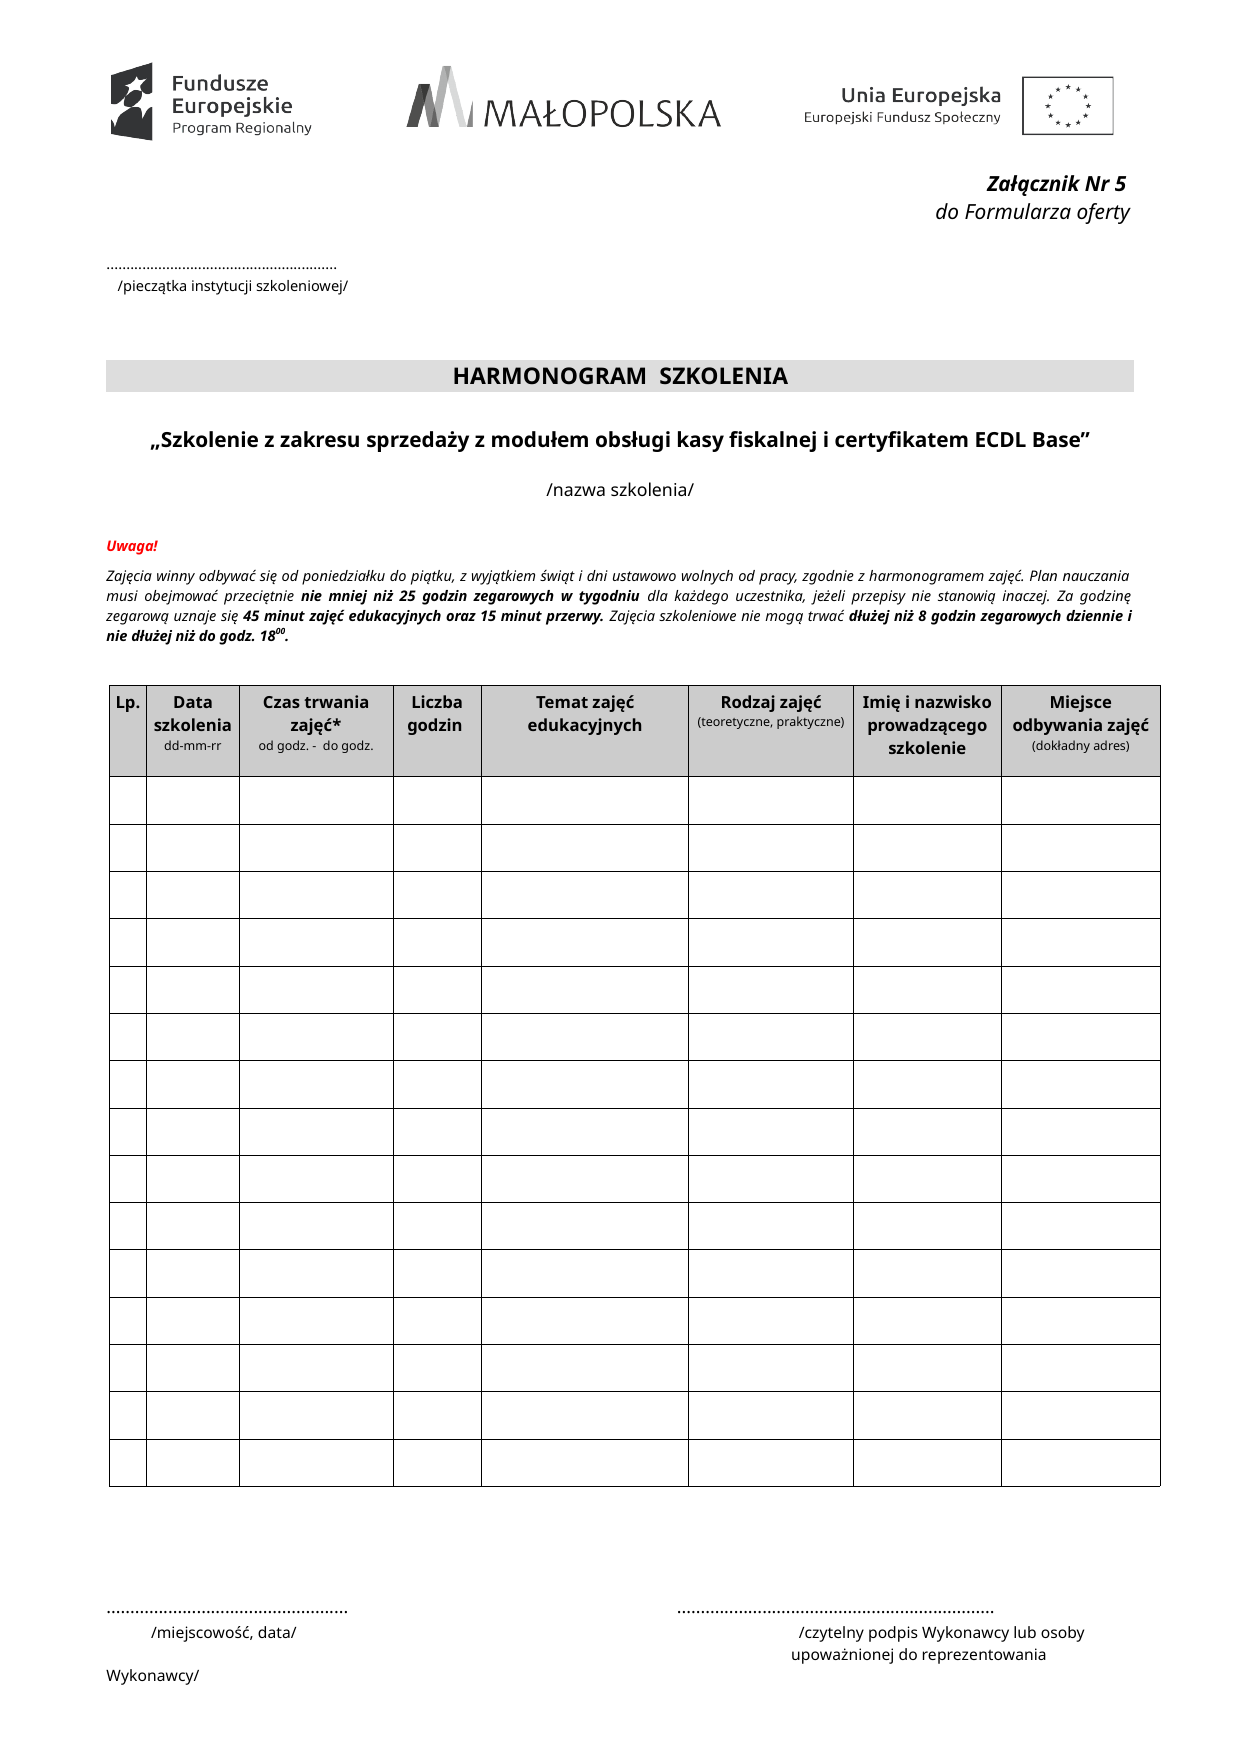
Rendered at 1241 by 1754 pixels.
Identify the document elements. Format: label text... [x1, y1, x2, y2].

table_header Liczba godzin [394, 686, 481, 776]
table_cell [240, 919, 393, 966]
table_header Temat zajęć edukacyjnych [482, 686, 688, 776]
table_cell [240, 1109, 393, 1155]
table_cell [147, 1392, 239, 1438]
table_cell [482, 1392, 688, 1438]
table_cell [854, 1156, 1001, 1202]
table_cell [689, 1061, 853, 1107]
table_cell [689, 872, 853, 918]
text Załącznik Nr 5 [106, 169, 1134, 197]
table_header Miejsce odbywania zajęć (dokładny adres) [1002, 686, 1160, 776]
table_cell [689, 967, 853, 1013]
table_cell [394, 1109, 481, 1155]
table_cell [689, 1156, 853, 1202]
table_cell [110, 1345, 146, 1391]
table_cell [1002, 1061, 1160, 1107]
table_cell [240, 825, 393, 871]
table_cell [854, 1203, 1001, 1249]
table_cell [110, 919, 146, 966]
table_cell [110, 967, 146, 1013]
text „Szkolenie z zakresu sprzedaży z modułem obsługi kasy fiskalnej i certyfikatem ECDL Base” /nazwa szkolenia/ [106, 425, 1134, 502]
table_cell [482, 1440, 688, 1486]
table_cell [394, 1250, 481, 1297]
table_cell [147, 1156, 239, 1202]
table_cell [1002, 825, 1160, 871]
table_cell [240, 1392, 393, 1438]
table_cell [1002, 1392, 1160, 1438]
table_cell [147, 919, 239, 966]
table_cell [482, 872, 688, 918]
table_cell [482, 1345, 688, 1391]
table_cell [1002, 777, 1160, 824]
table_cell [854, 1014, 1001, 1060]
table_cell [854, 1250, 1001, 1297]
table_cell [689, 825, 853, 871]
table_cell [147, 1250, 239, 1297]
table_cell [1002, 1345, 1160, 1391]
table_cell [1002, 1298, 1160, 1344]
table_cell [147, 1203, 239, 1249]
table_cell [854, 872, 1001, 918]
table_cell [394, 1440, 481, 1486]
table_cell [394, 1345, 481, 1391]
table_cell [1002, 1109, 1160, 1155]
text Zajęcia winny odbywać się od poniedziałku do piątku, z wyjątkiem świąt i dni ustawowo wolnych od pracy, zgodnie z harmonogramem zajęć. Plan nauczania musi obejmować przeciętnie nie mniej niż 25 godzin zegarowych w tygodniu dla każdego uczestnika, jeżeli przepisy nie stanowią inaczej. Za godzinę zegarową uznaje się 45 minut zajęć edukacyjnych oraz 15 minut przerwy. Zajęcia szkoleniowe nie mogą trwać dłużej niż 8 godzin zegarowych dziennie i nie dłużej niż do godz. 1800. [106, 566, 1134, 645]
table_cell [110, 1014, 146, 1060]
table_cell [482, 1250, 688, 1297]
table_cell [110, 1440, 146, 1486]
text Uwaga! [106, 536, 1134, 556]
table_cell [110, 1109, 146, 1155]
table_cell [1002, 967, 1160, 1013]
table_header Imię i nazwisko prowadzącego szkolenie [854, 686, 1001, 776]
table_cell [394, 825, 481, 871]
table_cell [394, 1203, 481, 1249]
text HARMONOGRAM SZKOLENIA [106, 360, 1134, 392]
table_cell [394, 1392, 481, 1438]
table_cell [854, 1392, 1001, 1438]
table_cell [854, 1298, 1001, 1344]
table_cell [482, 967, 688, 1013]
table_cell [689, 1014, 853, 1060]
table_cell [1002, 1156, 1160, 1202]
table_cell [482, 777, 688, 824]
text upoważnionej do reprezentowania Wykonawcy/ [106, 1643, 1134, 1686]
text ................................................... ................................................................... [106, 1595, 1134, 1619]
text .......................................................... [106, 254, 1134, 273]
table_cell [110, 777, 146, 824]
table_cell [147, 1298, 239, 1344]
text do Formularza oferty [106, 197, 1134, 226]
table_cell [1002, 872, 1160, 918]
table_cell [689, 1203, 853, 1249]
table_cell [110, 1392, 146, 1438]
table_cell [394, 777, 481, 824]
table_cell [240, 1203, 393, 1249]
table_cell [110, 1298, 146, 1344]
table_cell [147, 872, 239, 918]
table_header Rodzaj zajęć (teoretyczne, praktyczne) [689, 686, 853, 776]
table_cell [689, 1440, 853, 1486]
table_cell [240, 1440, 393, 1486]
table_cell [689, 919, 853, 966]
table_cell [689, 1109, 853, 1155]
table_cell [482, 1061, 688, 1107]
table_cell [394, 967, 481, 1013]
table_cell [854, 777, 1001, 824]
table_cell [147, 967, 239, 1013]
table_cell [394, 872, 481, 918]
table_cell [147, 1061, 239, 1107]
table_cell [482, 919, 688, 966]
table_cell [240, 1345, 393, 1391]
table_cell [854, 1061, 1001, 1107]
table_cell [1002, 1250, 1160, 1297]
table_header Lp. [110, 686, 146, 776]
table_cell [1002, 1203, 1160, 1249]
table_cell [689, 1345, 853, 1391]
table_cell [394, 1061, 481, 1107]
table_cell [394, 1014, 481, 1060]
table_cell [854, 1109, 1001, 1155]
table_cell [689, 1392, 853, 1438]
table_cell [110, 825, 146, 871]
table_cell [110, 872, 146, 918]
table_cell [482, 825, 688, 871]
table_cell [240, 1156, 393, 1202]
table_cell [689, 777, 853, 824]
table_cell [394, 1156, 481, 1202]
table_cell [240, 777, 393, 824]
table_cell [689, 1250, 853, 1297]
table_cell [147, 1014, 239, 1060]
table_cell [482, 1109, 688, 1155]
table_cell [147, 1109, 239, 1155]
table_cell [854, 919, 1001, 966]
table_cell [854, 825, 1001, 871]
table_cell [110, 1250, 146, 1297]
table_cell [147, 1345, 239, 1391]
text /pieczątka instytucji szkoleniowej/ [106, 273, 1134, 297]
table_cell [482, 1156, 688, 1202]
table_cell [854, 967, 1001, 1013]
table_cell [240, 872, 393, 918]
table_header Data szkolenia dd-mm-rr [147, 686, 239, 776]
table_cell [854, 1440, 1001, 1486]
table_cell [240, 967, 393, 1013]
table_cell [110, 1203, 146, 1249]
table_cell [394, 1298, 481, 1344]
table_cell [110, 1156, 146, 1202]
table_cell [482, 1298, 688, 1344]
table_cell [1002, 1440, 1160, 1486]
picture [111, 62, 1114, 141]
table_cell [147, 825, 239, 871]
table_cell [240, 1061, 393, 1107]
table_cell [147, 1440, 239, 1486]
table_cell [482, 1203, 688, 1249]
table_cell [394, 919, 481, 966]
table_cell [482, 1014, 688, 1060]
table_header Czas trwania zajęć* od godz. - do godz. [240, 686, 393, 776]
table_cell [240, 1298, 393, 1344]
text /miejscowość, data/ /czytelny podpis Wykonawcy lub osoby [106, 1619, 1134, 1643]
table_cell [689, 1298, 853, 1344]
table_cell [147, 777, 239, 824]
table_cell [240, 1250, 393, 1297]
table_cell [1002, 919, 1160, 966]
table_cell [1002, 1014, 1160, 1060]
table_cell [110, 1061, 146, 1107]
table_cell [240, 1014, 393, 1060]
table_cell [854, 1345, 1001, 1391]
